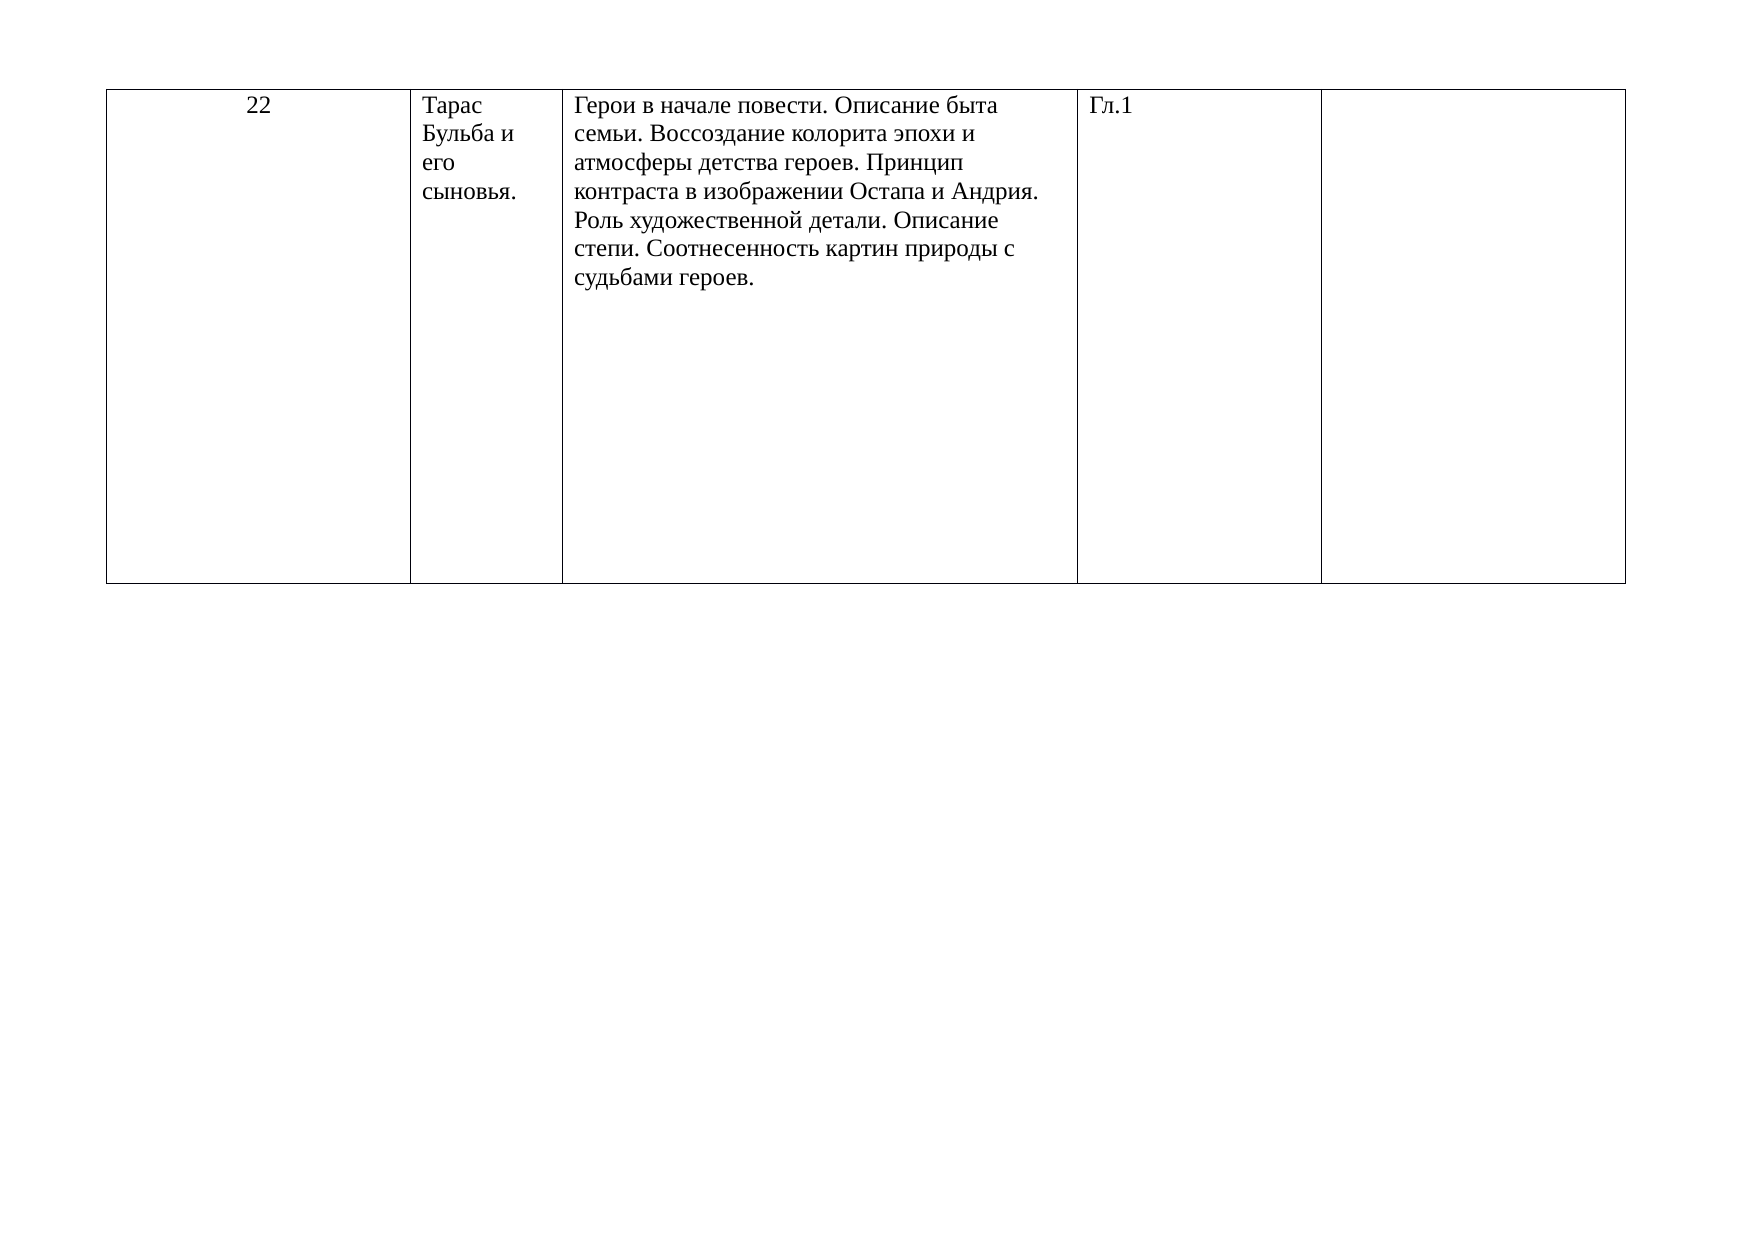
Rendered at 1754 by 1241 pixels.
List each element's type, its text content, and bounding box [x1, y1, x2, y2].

table_cell Гл.1 [1078, 90, 1321, 583]
table_cell Тарас Бульба и его сыновья. [411, 90, 562, 583]
table_cell [1322, 90, 1625, 583]
table_cell Герои в начале повести. Описание быта семьи. Воссоздание колорита эпохи и атмосферы детства героев. Принцип контраста в изображении Остапа и Андрия. Роль художественной детали. Описание степи. Соотнесенность картин природы с судьбами героев. [563, 90, 1077, 583]
table_cell 22 [107, 90, 410, 583]
